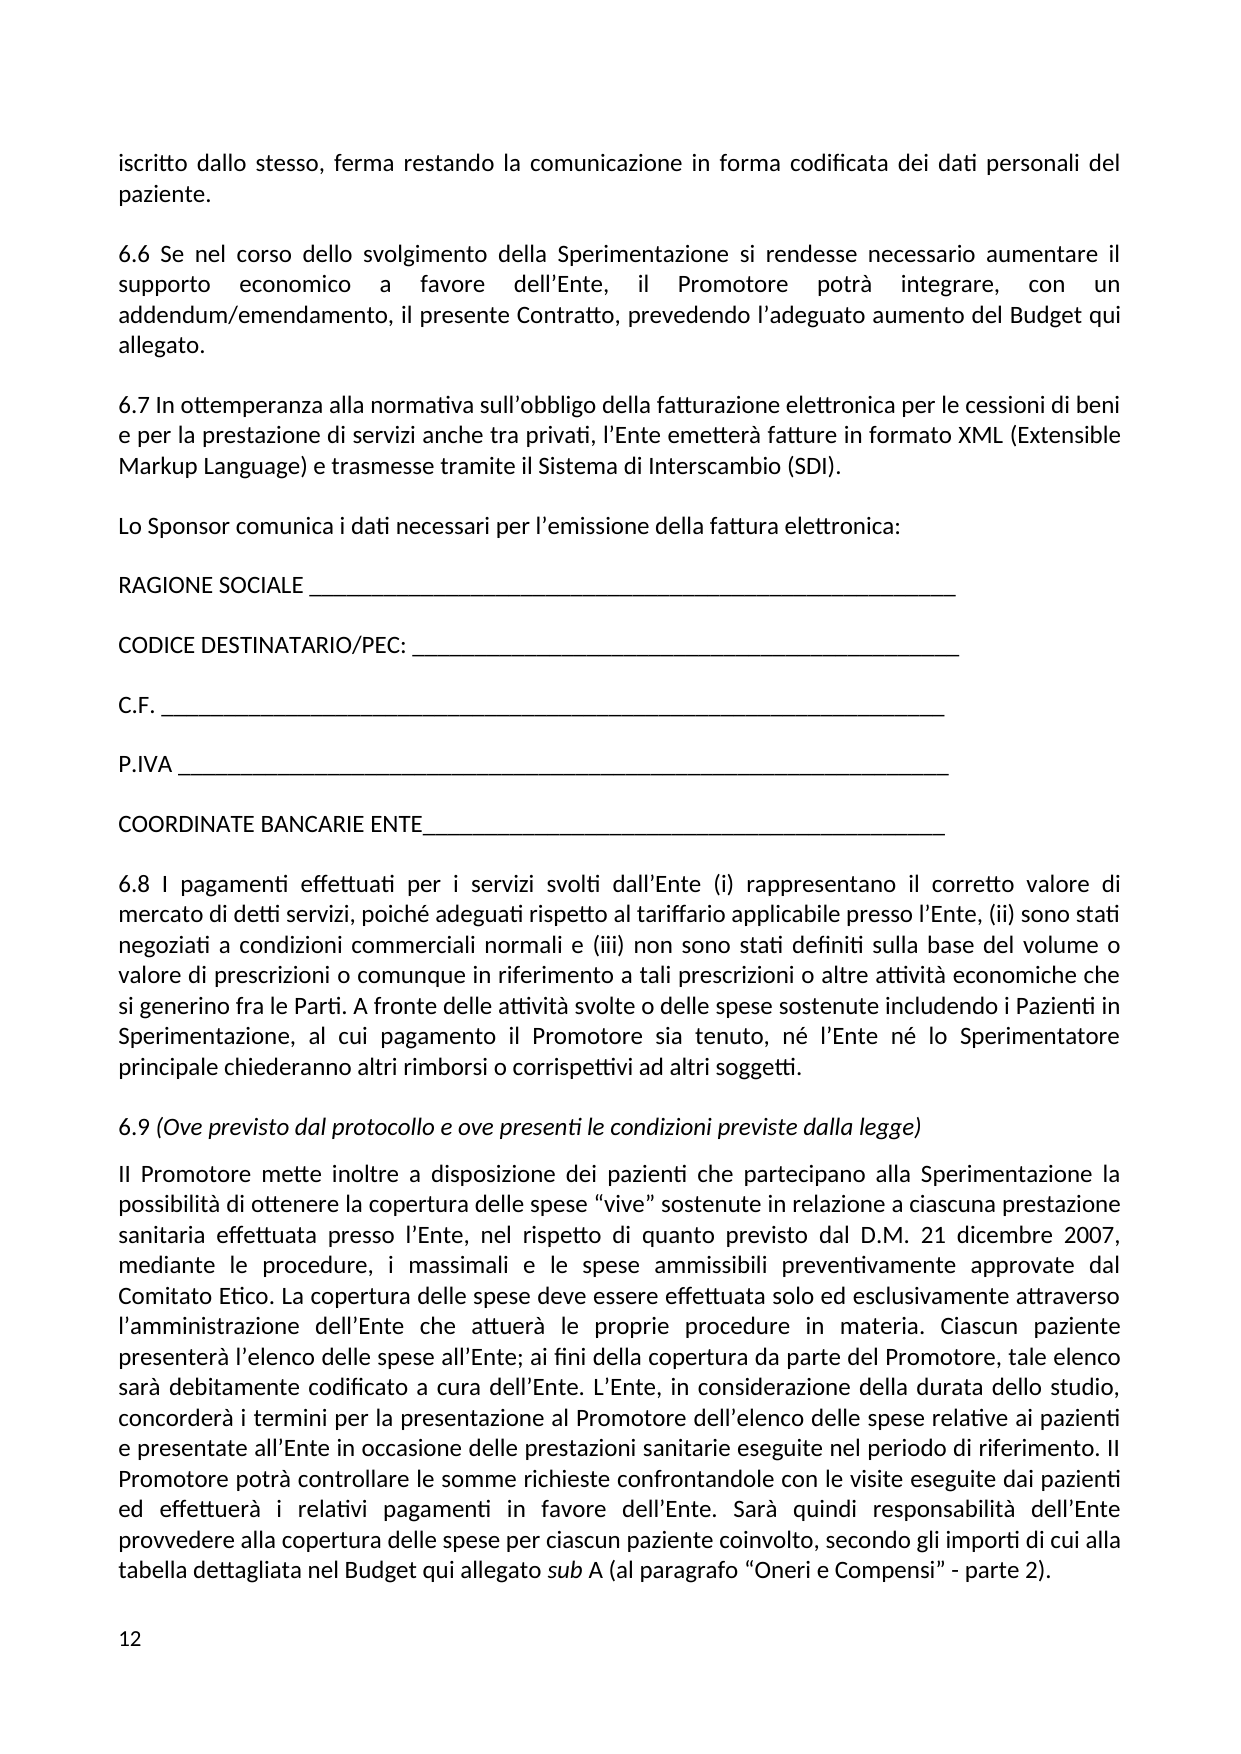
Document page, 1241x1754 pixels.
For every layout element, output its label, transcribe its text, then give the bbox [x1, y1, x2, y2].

text P.IVA ______________________________________________________________ [118, 748, 1122, 779]
text COORDINATE BANCARIE ENTE__________________________________________ [118, 808, 1122, 839]
text iscritto dallo stesso, ferma restando la comunicazione in forma codificata dei dati personali del paziente. [118, 148, 1122, 209]
text 6.9 (Ove previsto dal protocollo e ove presenti le condizioni previste dalla legge) [118, 1111, 1122, 1141]
text RAGIONE SOCIALE ____________________________________________________ [118, 569, 1122, 600]
text CODICE DESTINATARIO/PEC: ____________________________________________ [118, 629, 1122, 660]
text II Promotore mette inoltre a disposizione dei pazienti che partecipano alla Sperimentazione la possibilità di ottenere la copertura delle spese “vive” sostenute in relazione a ciascuna prestazione sanitaria effettuata presso l’Ente, nel rispetto di quanto previsto dal D.M. 21 dicembre 2007, mediante le procedure, i massimali e le spese ammissibili preventivamente approvate dal Comitato Etico. La copertura delle spese deve essere effettuata solo ed esclusivamente attraverso l’amministrazione dell’Ente che attuerà le proprie procedure in materia. Ciascun paziente presenterà l’elenco delle spese all’Ente; ai fini della copertura da parte del Promotore, tale elenco sarà debitamente codificato a cura dell’Ente. L’Ente, in considerazione della durata dello studio, concorderà i termini per la presentazione al Promotore dell’elenco delle spese relative ai pazienti e presentate all’Ente in occasione delle prestazioni sanitarie eseguite nel periodo di riferimento. II Promotore potrà controllare le somme richieste confrontandole con le visite eseguite dai pazienti ed effettuerà i relativi pagamenti in favore dell’Ente. Sarà quindi responsabilità dell’Ente provvedere alla copertura delle spese per ciascun paziente coinvolto, secondo gli importi di cui alla tabella dettagliata nel Budget qui allegato sub A (al paragrafo “Oneri e Compensi” - parte 2). [118, 1158, 1122, 1585]
text 6.6 Se nel corso dello svolgimento della Sperimentazione si rendesse necessario aumentare il supporto economico a favore dell’Ente, il Promotore potrà integrare, con un addendum/emendamento, il presente Contratto, prevedendo l’adeguato aumento del Budget qui allegato. [118, 238, 1122, 360]
text 6.7 In ottemperanza alla normativa sull’obbligo della fatturazione elettronica per le cessioni di beni e per la prestazione di servizi anche tra privati, l’Ente emetterà fatture in formato XML (Extensible Markup Language) e trasmesse tramite il Sistema di Interscambio (SDI). [118, 389, 1122, 481]
text C.F. _______________________________________________________________ [118, 689, 1122, 719]
text 6.8 I pagamenti effettuati per i servizi svolti dall’Ente (i) rappresentano il corretto valore di mercato di detti servizi, poiché adeguati rispetto al tariffario applicabile presso l’Ente, (ii) sono stati negoziati a condizioni commerciali normali e (iii) non sono stati definiti sulla base del volume o valore di prescrizioni o comunque in riferimento a tali prescrizioni o altre attività economiche che si generino fra le Parti. A fronte delle attività svolte o delle spese sostenute includendo i Pazienti in Sperimentazione, al cui pagamento il Promotore sia tenuto, né l’Ente né lo Sperimentatore principale chiederanno altri rimborsi o corrispettivi ad altri soggetti. [118, 868, 1122, 1082]
text Lo Sponsor comunica i dati necessari per l’emissione della fattura elettronica: [118, 510, 1122, 540]
